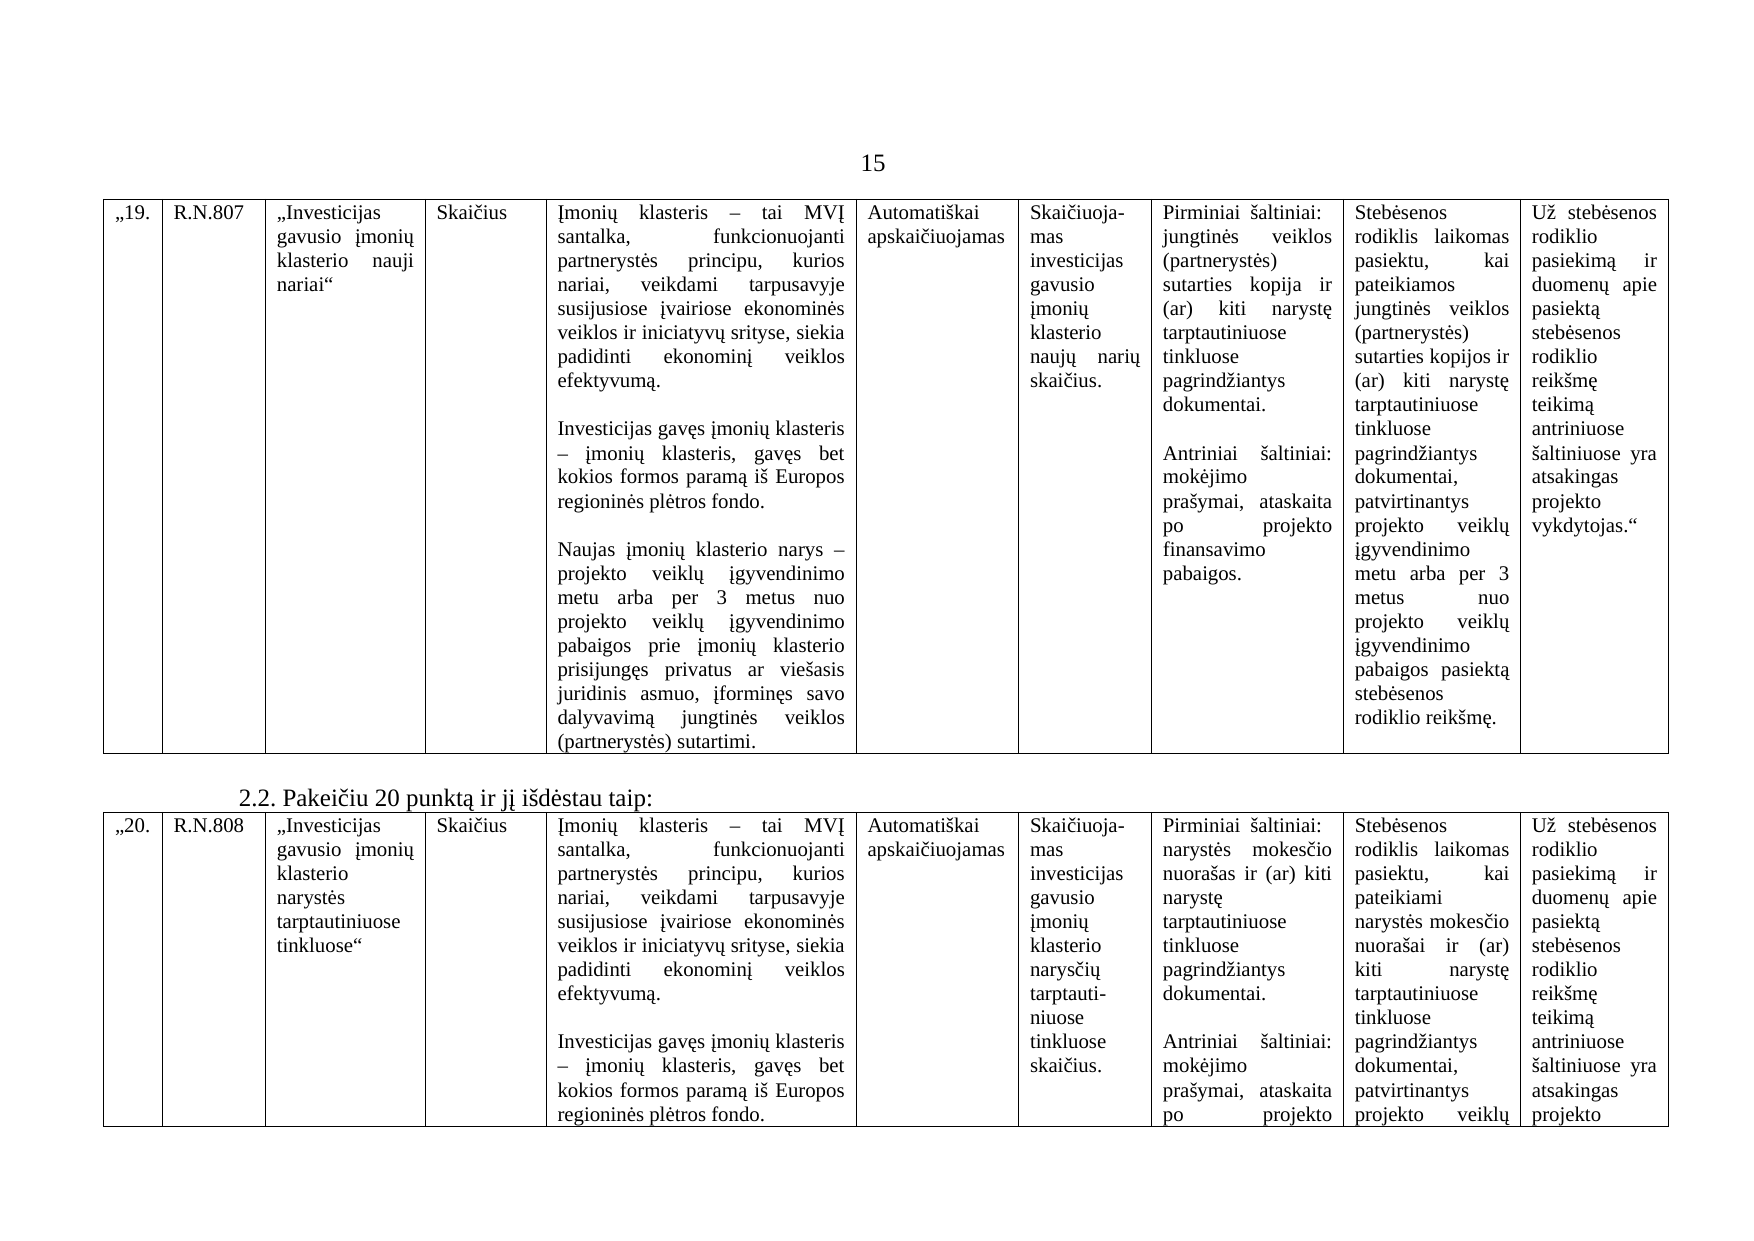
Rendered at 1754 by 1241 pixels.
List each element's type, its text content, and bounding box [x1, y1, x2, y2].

table_header Už stebėsenos rodiklio pasiekimą ir duomenų apie pasiektą stebėsenos rodiklio reikšmę teikimą antriniuose šaltiniuose yra atsakingas projekto vykdytojas.“ [1521, 200, 1668, 753]
table_header Skaičiuoja-mas investicijas gavusio įmonių klasterio naujų narių skaičius. [1019, 200, 1151, 753]
table_header Automatiškai apskaičiuojamas [857, 813, 1018, 1126]
table_header Stebėsenos rodiklis laikomas pasiektu, kai pateikiami narystės mokesčio nuorašai ir (ar) kiti narystę tarptautiniuose tinkluose pagrindžiantys dokumentai, patvirtinantys projekto veiklų [1344, 813, 1520, 1126]
table_header Už stebėsenos rodiklio pasiekimą ir duomenų apie pasiektą stebėsenos rodiklio reikšmę teikimą antriniuose šaltiniuose yra atsakingas projekto [1521, 813, 1668, 1126]
table_header Stebėsenos rodiklis laikomas pasiektu, kai pateikiamos jungtinės veiklos (partnerystės) sutarties kopijos ir (ar) kiti narystę tarptautiniuose tinkluose pagrindžiantys dokumentai, patvirtinantys projekto veiklų įgyvendinimo metu arba per 3 metus nuo projekto veiklų įgyvendinimo pabaigos pasiektą stebėsenos rodiklio reikšmę. [1344, 200, 1520, 753]
table_header „Investicijas gavusio įmonių klasterio narystės tarptautiniuose tinkluose“ [266, 813, 425, 1126]
table_header Skaičiuoja-mas investicijas gavusio įmonių klasterio narysčių tarptauti-niuose tinkluose skaičius. [1019, 813, 1151, 1126]
table_header R.N.807 [163, 200, 265, 753]
table_header Skaičius [426, 200, 546, 753]
table_header Pirminiai šaltiniai: narystės mokesčio nuorašas ir (ar) kiti narystę tarptautiniuose tinkluose pagrindžiantys dokumentai. Antriniai šaltiniai: mokėjimo prašymai, ataskaita po projekto [1152, 813, 1343, 1126]
table_header Pirminiai šaltiniai: jungtinės veiklos (partnerystės) sutarties kopija ir (ar) kiti narystę tarptautiniuose tinkluose pagrindžiantys dokumentai. Antriniai šaltiniai: mokėjimo prašymai, ataskaita po projekto finansavimo pabaigos. [1152, 200, 1343, 753]
table_header „Investicijas gavusio įmonių klasterio nauji nariai“ [266, 200, 425, 753]
table_header Įmonių klasteris – tai MVĮ santalka, funkcionuojanti partnerystės principu, kurios nariai, veikdami tarpusavyje susijusiose įvairiose ekonominės veiklos ir iniciatyvų srityse, siekia padidinti ekonominį veiklos efektyvumą. Investicijas gavęs įmonių klasteris – įmonių klasteris, gavęs bet kokios formos paramą iš Europos regioninės plėtros fondo. Naujas įmonių klasterio narys – projekto veiklų įgyvendinimo metu arba per 3 metus nuo projekto veiklų įgyvendinimo pabaigos prie įmonių klasterio prisijungęs privatus ar viešasis juridinis asmuo, įforminęs savo dalyvavimą jungtinės veiklos (partnerystės) sutartimi. [547, 200, 856, 753]
table_header Įmonių klasteris – tai MVĮ santalka, funkcionuojanti partnerystės principu, kurios nariai, veikdami tarpusavyje susijusiose įvairiose ekonominės veiklos ir iniciatyvų srityse, siekia padidinti ekonominį veiklos efektyvumą. Investicijas gavęs įmonių klasteris – įmonių klasteris, gavęs bet kokios formos paramą iš Europos regioninės plėtros fondo. [547, 813, 856, 1126]
text 2.2. Pakeičiu 20 punktą ir jį išdėstau taip: [103, 783, 1642, 812]
table_header Skaičius [426, 813, 546, 1126]
table_header „20. [104, 813, 162, 1126]
table_header R.N.808 [163, 813, 265, 1126]
table_header Automatiškai apskaičiuojamas [857, 200, 1018, 753]
table_header „19. [104, 200, 162, 753]
